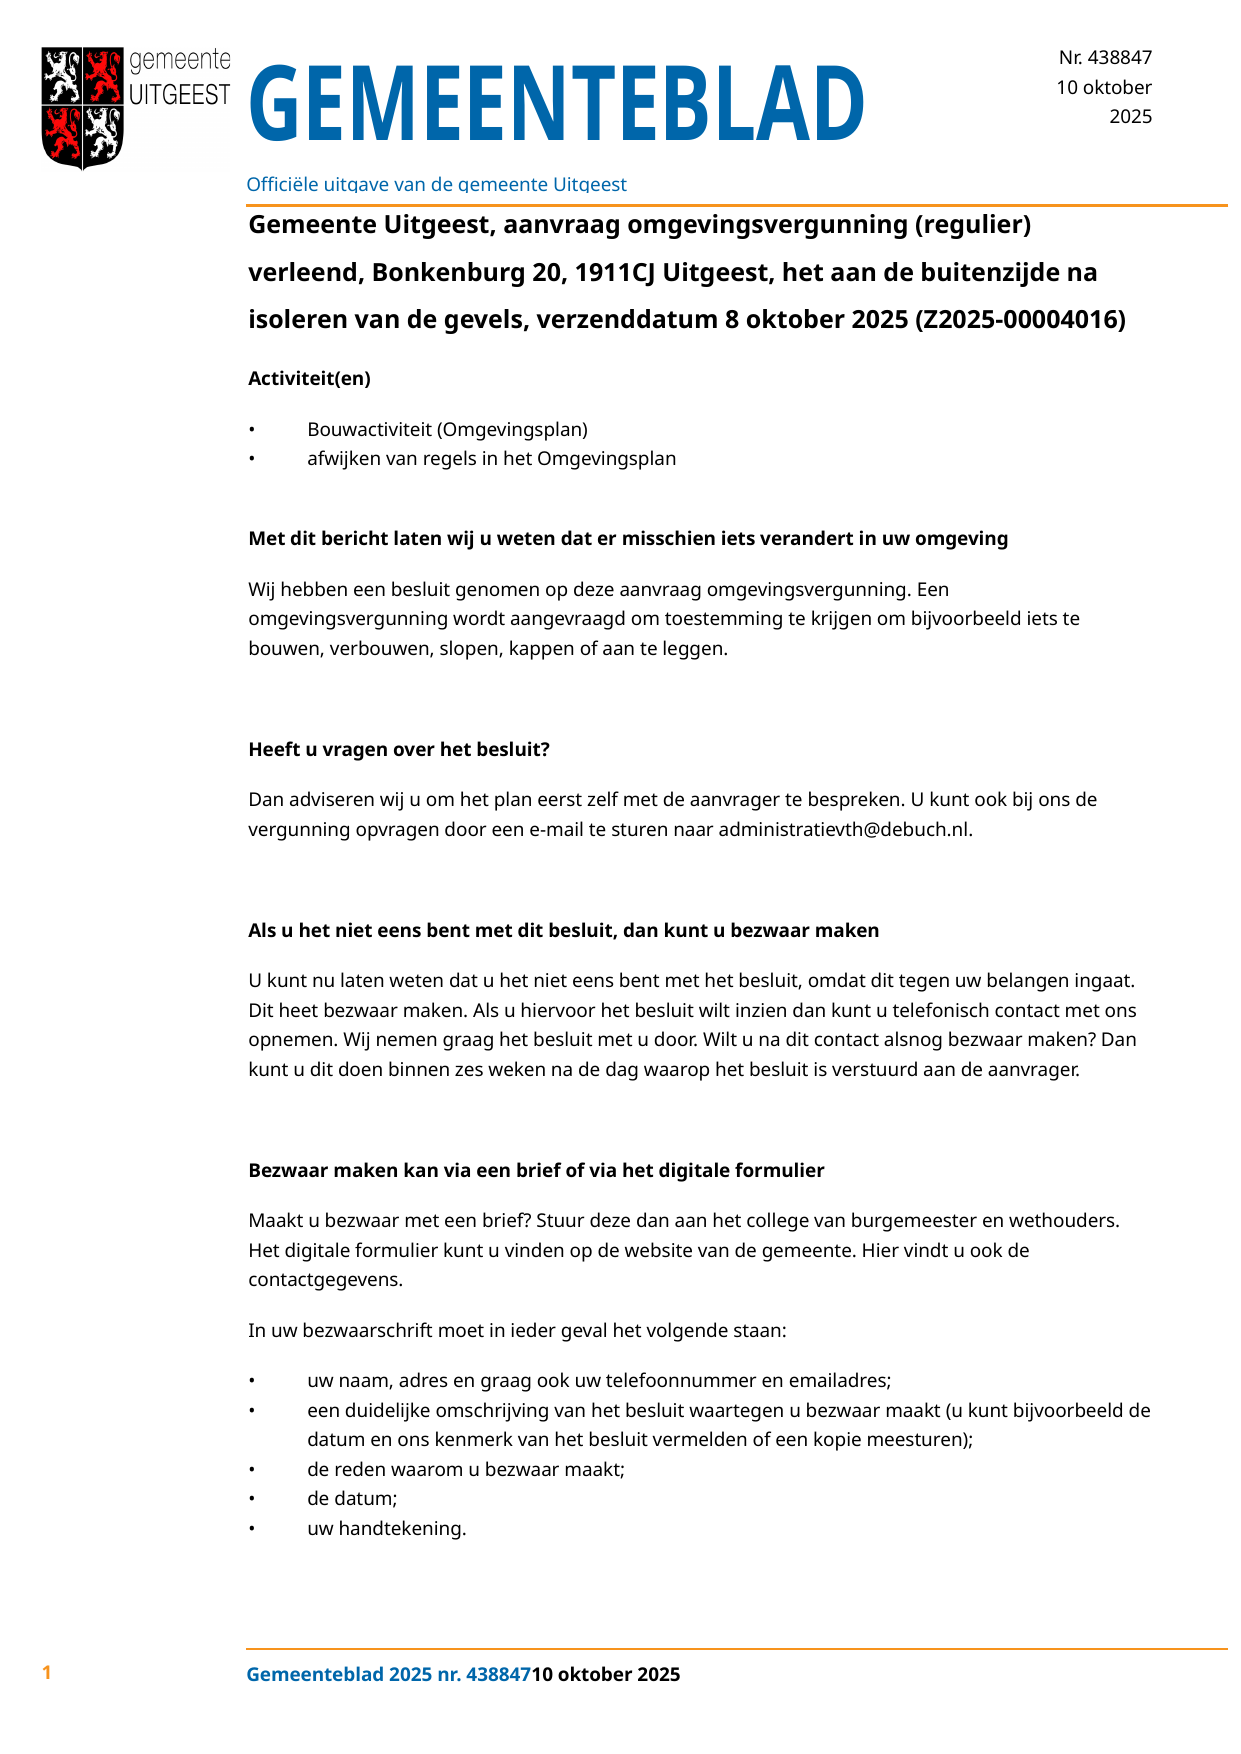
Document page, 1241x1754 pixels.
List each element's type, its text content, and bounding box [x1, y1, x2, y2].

text Met dit bericht laten wij u weten dat er misschien iets verandert in uw omgeving [248, 526, 1152, 551]
text Maakt u bezwaar met een brief? Stuur deze dan aan het college van burgemeester en wethouders. Het digitale formulier kunt u vinden op de website van de gemeente. Hier vindt u ook de contactgegevens. [248, 1207, 1152, 1292]
text Wij hebben een besluit genomen op deze aanvraag omgevingsvergunning. Een omgevingsvergunning wordt aangevraagd om toestemming te krijgen om bijvoorbeeld iets te bouwen, verbouwen, slopen, kappen of aan te leggen. [248, 576, 1152, 661]
list een duidelijke omschrijving van het besluit waartegen u bezwaar maakt (u kunt bijvoorbeeld de datum en ons kenmerk van het besluit vermelden of een kopie meesturen); [248, 1397, 1152, 1452]
list Bouwactiviteit (Omgevingsplan) [248, 416, 1152, 442]
text Activiteit(en) [248, 366, 1152, 391]
text Bezwaar maken kan via een brief of via het digitale formulier [248, 1157, 1152, 1182]
text Gemeente Uitgeest, aanvraag omgevingsvergunning (regulier) verleend, Bonkenburg 20, 1911CJ Uitgeest, het aan de buitenzijde na isoleren van de gevels, verzenddatum 8 oktober 2025 (Z2025-00004016) [248, 207, 1152, 336]
text Heeft u vragen over het besluit? [248, 736, 1152, 762]
text In uw bezwaarschrift moet in ieder geval het volgende staan: [248, 1317, 1152, 1342]
text Als u het niet eens bent met dit besluit, dan kunt u bezwaar maken [248, 917, 1152, 942]
list uw handtekening. [248, 1515, 1152, 1541]
list uw naam, adres en graag ook uw telefoonnummer en emailadres; [248, 1367, 1152, 1393]
picture [41, 47, 231, 172]
list de datum; [248, 1486, 1152, 1511]
list de reden waarom u bezwaar maakt; [248, 1456, 1152, 1482]
text U kunt nu laten weten dat u het niet eens bent met het besluit, omdat dit tegen uw belangen ingaat. Dit heet bezwaar maken. Als u hiervoor het besluit wilt inzien dan kunt u telefonisch contact met ons opnemen. Wij nemen graag het besluit met u door. Wilt u na dit contact alsnog bezwaar maken? Dan kunt u dit doen binnen zes weken na de dag waarop het besluit is verstuurd aan de aanvrager. [248, 967, 1152, 1082]
text Dan adviseren wij u om het plan eerst zelf met de aanvrager te bespreken. U kunt ook bij ons de vergunning opvragen door een e-mail te sturen naar administratievth@debuch.nl. [248, 786, 1152, 842]
list afwijken van regels in het Omgevingsplan [248, 446, 1152, 471]
